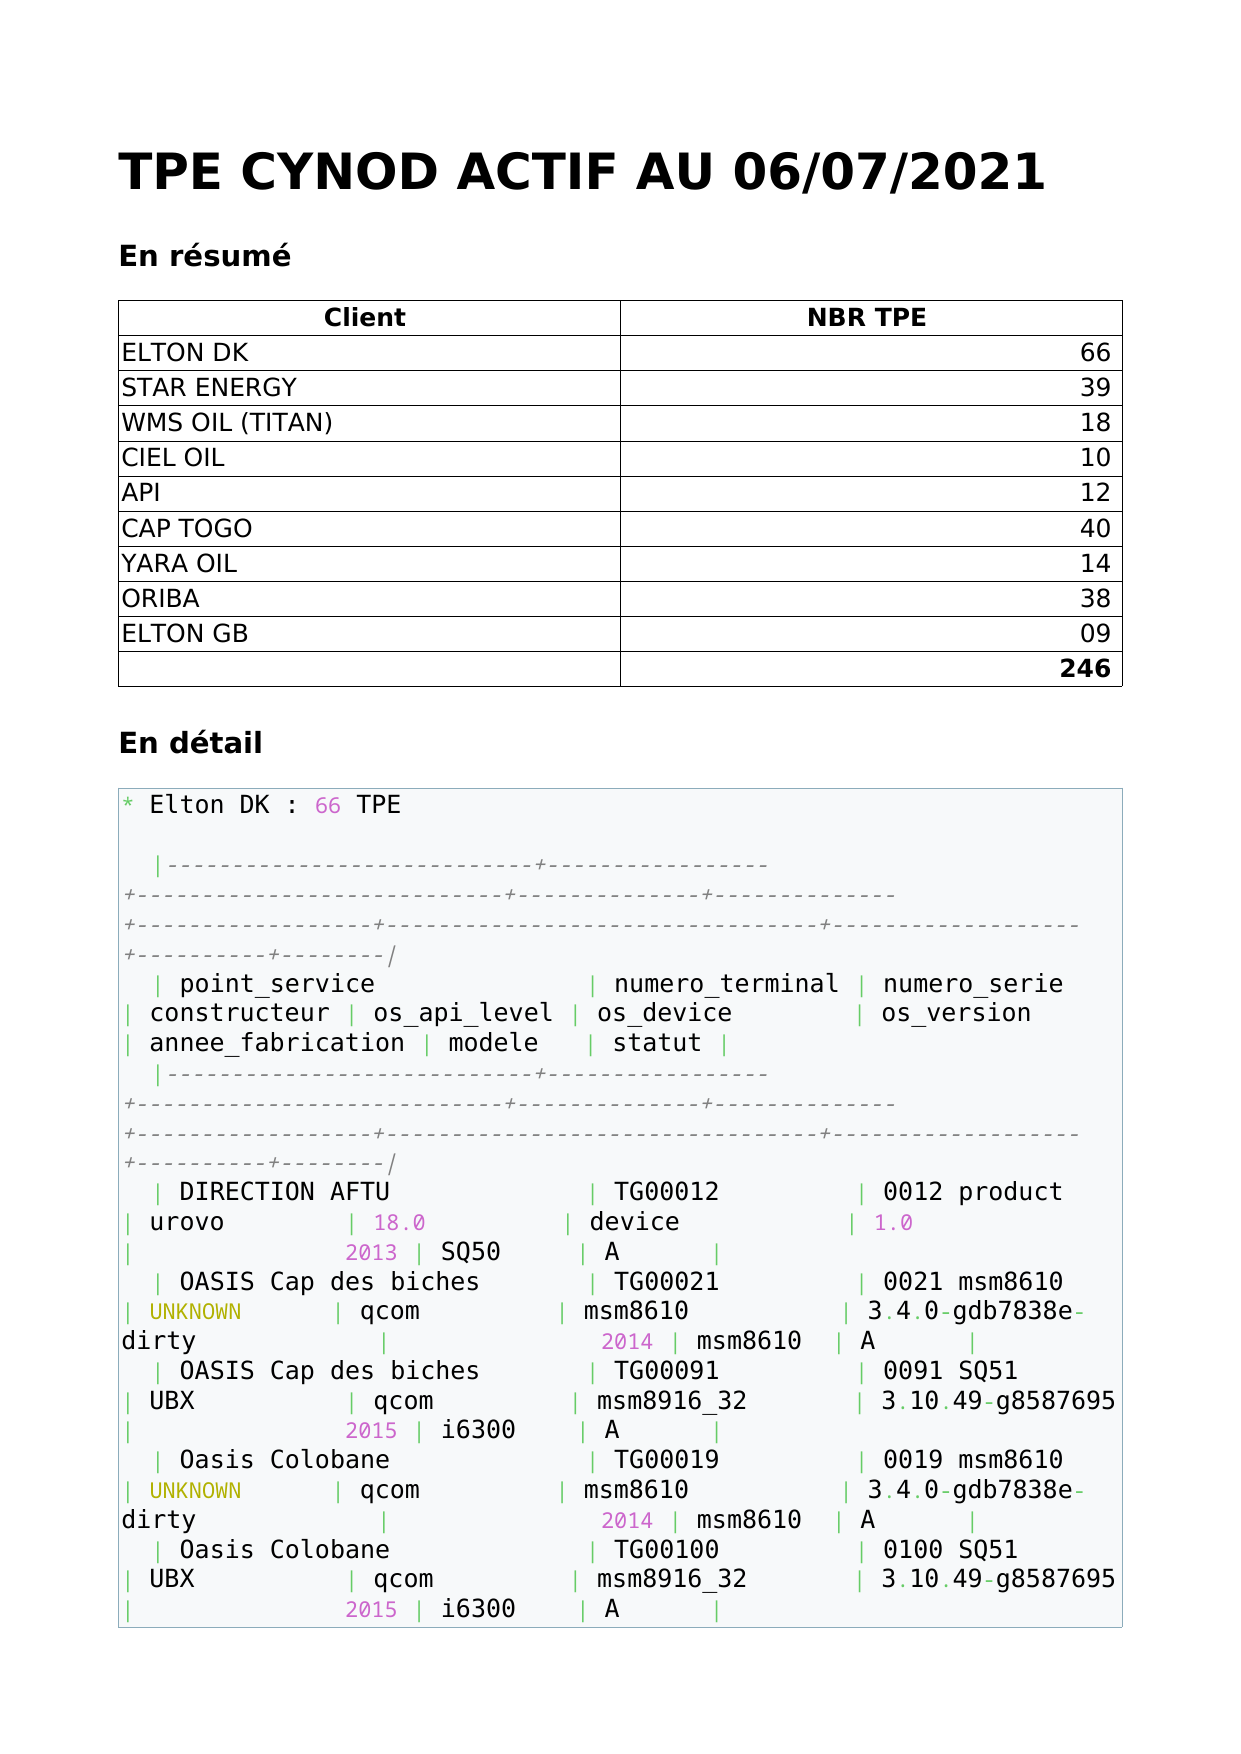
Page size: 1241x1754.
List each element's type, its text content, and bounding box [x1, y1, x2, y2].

subtitle En résumé [118, 239, 1122, 273]
table_cell API [119, 477, 620, 511]
table_cell ORIBA [119, 582, 620, 616]
table_cell 18 [621, 406, 1122, 441]
table_cell CAP TOGO [119, 512, 620, 546]
table_header * Elton DK : 66 TPE |----------------------------+-----------------+----------------------------+--------------+--------------+------------------+---------------------------------+-------------------+----------+--------| | point_service | numero_terminal | numero_serie | constructeur | os_api_level | os_device | os_version | annee_fabrication | modele | statut | |----------------------------+-----------------+----------------------------+--------------+--------------+------------------+---------------------------------+-------------------+----------+--------| | DIRECTION AFTU | TG00012 | 0012 product | urovo | 18.0 | device | 1.0 | 2013 | SQ50 | A | | OASIS Cap des biches | TG00021 | 0021 msm8610 | UNKNOWN | qcom | msm8610 | 3.4.0-gdb7838e-dirty | 2014 | msm8610 | A | | OASIS Cap des biches | TG00091 | 0091 SQ51 | UBX | qcom | msm8916_32 | 3.10.49-g8587695 | 2015 | i6300 | A | | Oasis Colobane | TG00019 | 0019 msm8610 | UNKNOWN | qcom | msm8610 | 3.4.0-gdb7838e-dirty | 2014 | msm8610 | A | | Oasis Colobane | TG00100 | 0100 SQ51 | UBX | qcom | msm8916_32 | 3.10.49-g8587695 | 2015 | i6300 | A | [119, 789, 1122, 1627]
subtitle En détail [118, 726, 1122, 760]
table_cell STAR ENERGY [119, 371, 620, 405]
table_cell ELTON DK [119, 336, 620, 370]
subtitle TPE CYNOD ACTIF AU 06/07/2021 [118, 143, 1122, 201]
table_cell 39 [621, 371, 1122, 405]
table_header NBR TPE [621, 301, 1122, 335]
table_cell 66 [621, 336, 1122, 370]
table_cell ELTON GB [119, 617, 620, 651]
table_cell YARA OIL [119, 547, 620, 581]
table_cell 12 [621, 477, 1122, 511]
table_cell 14 [621, 547, 1122, 581]
table_cell 10 [621, 442, 1122, 476]
table_cell WMS OIL (TITAN) [119, 406, 620, 441]
table_cell 09 [621, 617, 1122, 651]
table_cell 246 [621, 652, 1122, 686]
table_cell [119, 652, 620, 686]
table_cell CIEL OIL [119, 442, 620, 476]
table_header Client [119, 301, 620, 335]
table_cell 40 [621, 512, 1122, 546]
table_cell 38 [621, 582, 1122, 616]
